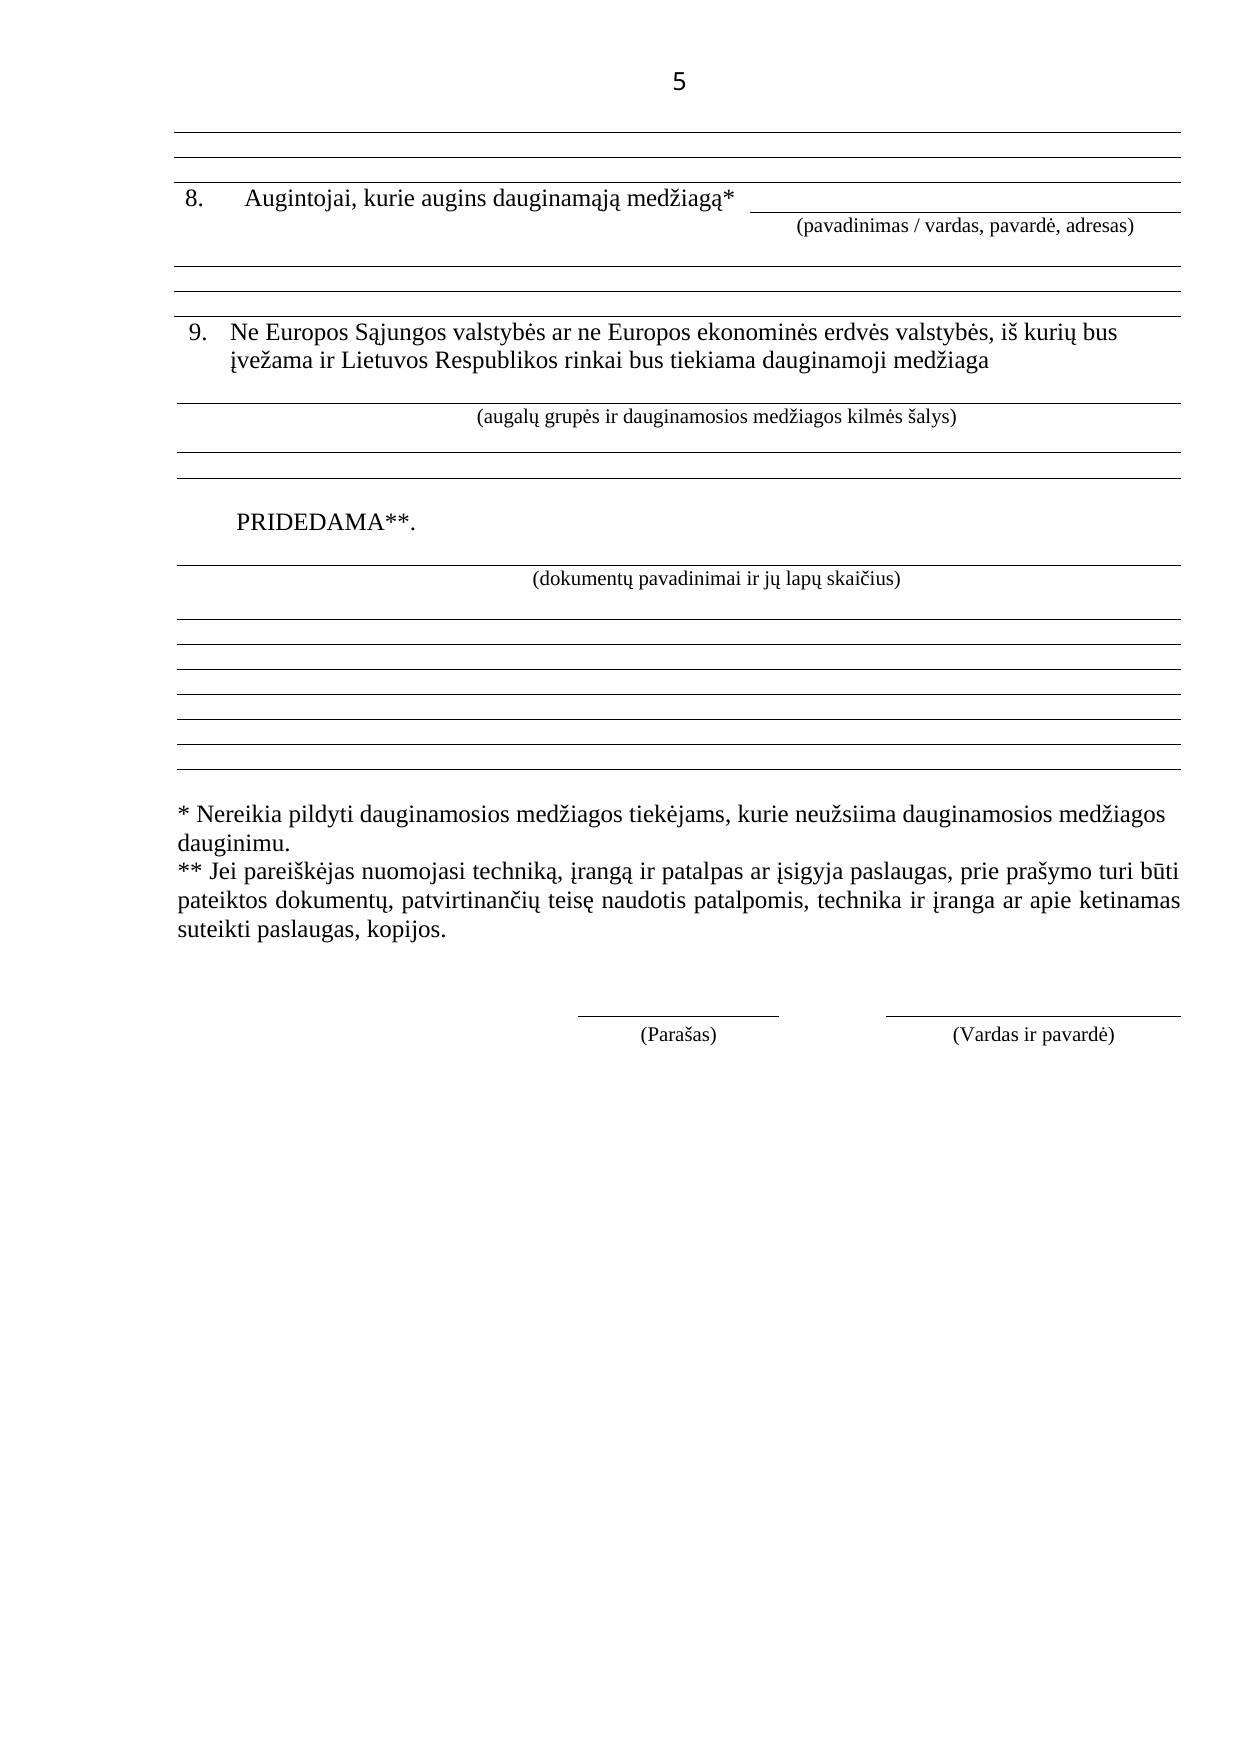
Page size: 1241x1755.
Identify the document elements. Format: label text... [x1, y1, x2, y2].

table_cell [750, 183, 1181, 212]
table_cell [177, 1016, 378, 1050]
table_cell 9. [177, 317, 218, 374]
text PRIDEDAMA**. [177, 507, 1181, 536]
text ** Jei pareiškėjas nuomojasi techniką, įrangą ir patalpas ar įsigyja paslaugas, prie prašymo turi būti pateiktos dokumentų, patvirtinančių teisę naudotis patalpomis, technika ir įranga ar apie ketinamas suteikti paslaugas, kopijos. [177, 856, 1181, 943]
table_cell [174, 267, 1181, 291]
table_header [378, 982, 578, 1016]
table_cell [174, 242, 1181, 266]
table_header [177, 536, 1181, 565]
table_cell [174, 158, 1181, 182]
table_cell Augintojai, kurie augins dauginamąją medžiagą* [233, 183, 749, 212]
table_cell [177, 670, 1181, 694]
table_header [886, 982, 1181, 1016]
table_cell [177, 720, 1181, 744]
table_header [779, 982, 886, 1016]
table_cell [233, 212, 749, 242]
table_cell Ne Europos Sąjungos valstybės ar ne Europos ekonominės erdvės valstybės, iš kurių bus įvežama ir Lietuvos Respublikos rinkai bus tiekiama dauginamoji medžiaga [219, 317, 1181, 374]
table_cell [177, 695, 1181, 719]
table_cell [174, 133, 1181, 157]
text * Nereikia pildyti dauginamosios medžiagos tiekėjams, kurie neužsiima dauginamosios medžiagos dauginimu. [177, 799, 1181, 856]
table_cell 8. [174, 183, 233, 212]
table_header [177, 982, 378, 1016]
table_cell [177, 620, 1181, 644]
table_cell [174, 212, 233, 242]
table_cell [177, 745, 1181, 769]
table_cell [177, 645, 1181, 669]
table_cell (Parašas) [578, 1017, 779, 1050]
table_cell (pavadinimas / vardas, pavardė, adresas) [750, 213, 1181, 242]
table_cell [779, 1016, 886, 1050]
table_cell [174, 292, 1181, 316]
table_cell [177, 453, 1181, 477]
table_cell (augalų grupės ir dauginamosios medžiagos kilmės šalys) [177, 404, 1181, 452]
table_cell [378, 1016, 578, 1050]
table_cell [177, 374, 1181, 403]
table_cell (dokumentų pavadinimai ir jų lapų skaičius) [177, 566, 1181, 618]
table_header [578, 982, 779, 1016]
table_cell (Vardas ir pavardė) [886, 1017, 1181, 1050]
